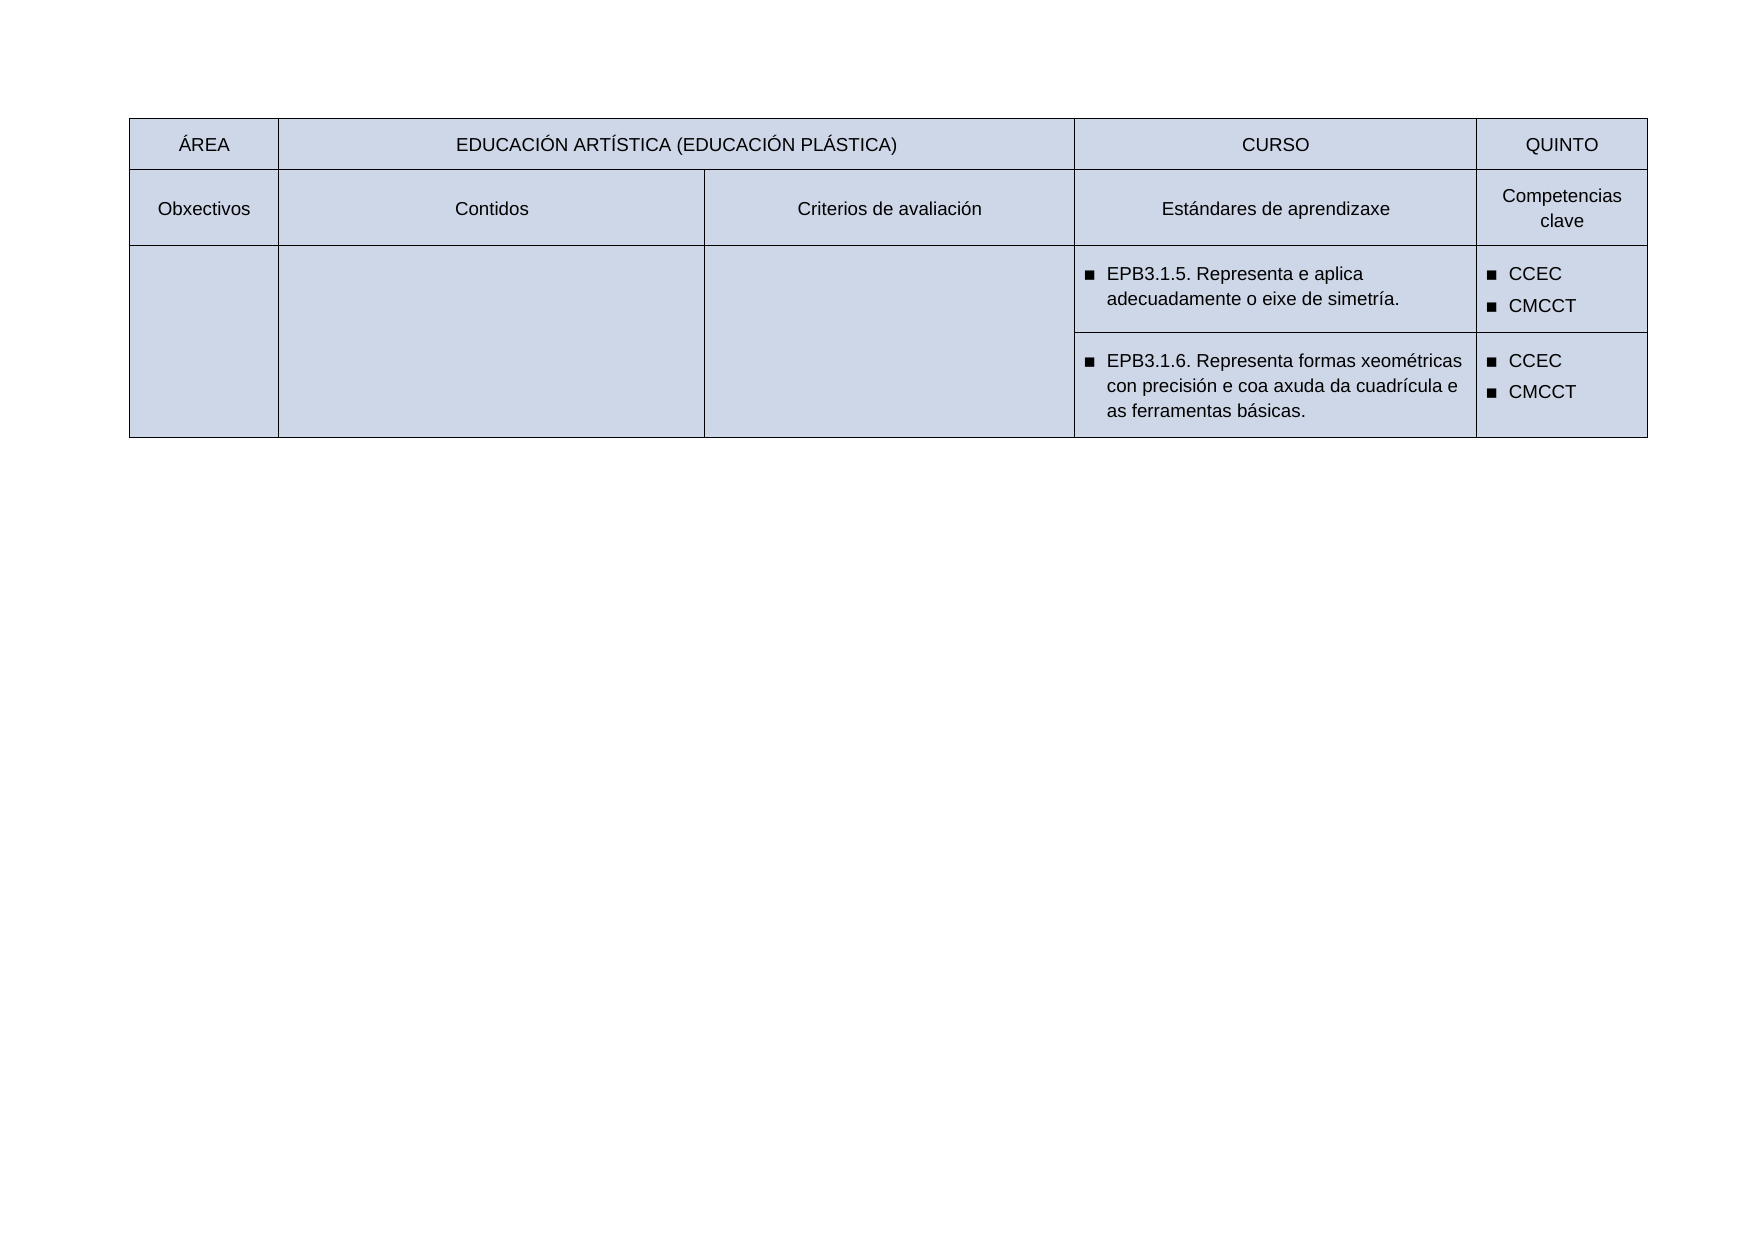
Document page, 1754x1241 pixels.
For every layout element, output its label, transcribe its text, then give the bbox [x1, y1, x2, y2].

table_cell [279, 246, 704, 437]
table_cell Contidos [279, 170, 704, 245]
table_cell Estándares de aprendizaxe [1075, 170, 1476, 245]
table_cell CCEC CMCCT [1477, 246, 1647, 332]
table_header EDUCACIÓN ARTÍSTICA (EDUCACIÓN PLÁSTICA) [279, 119, 1074, 169]
table_header QUINTO [1477, 119, 1647, 169]
table_cell Obxectivos [130, 170, 278, 245]
table_cell CCEC CMCCT [1477, 333, 1647, 437]
table_cell Competencias clave [1477, 170, 1647, 245]
table_cell [705, 246, 1074, 437]
table_cell EPB3.1.5. Representa e aplica adecuadamente o eixe de simetría. [1075, 246, 1476, 332]
table_cell Criterios de avaliación [705, 170, 1074, 245]
table_header CURSO [1075, 119, 1476, 169]
table_cell [130, 246, 278, 437]
table_header ÁREA [130, 119, 278, 169]
table_cell EPB3.1.6. Representa formas xeométricas con precisión e coa axuda da cuadrícula e as ferramentas básicas. [1075, 333, 1476, 437]
